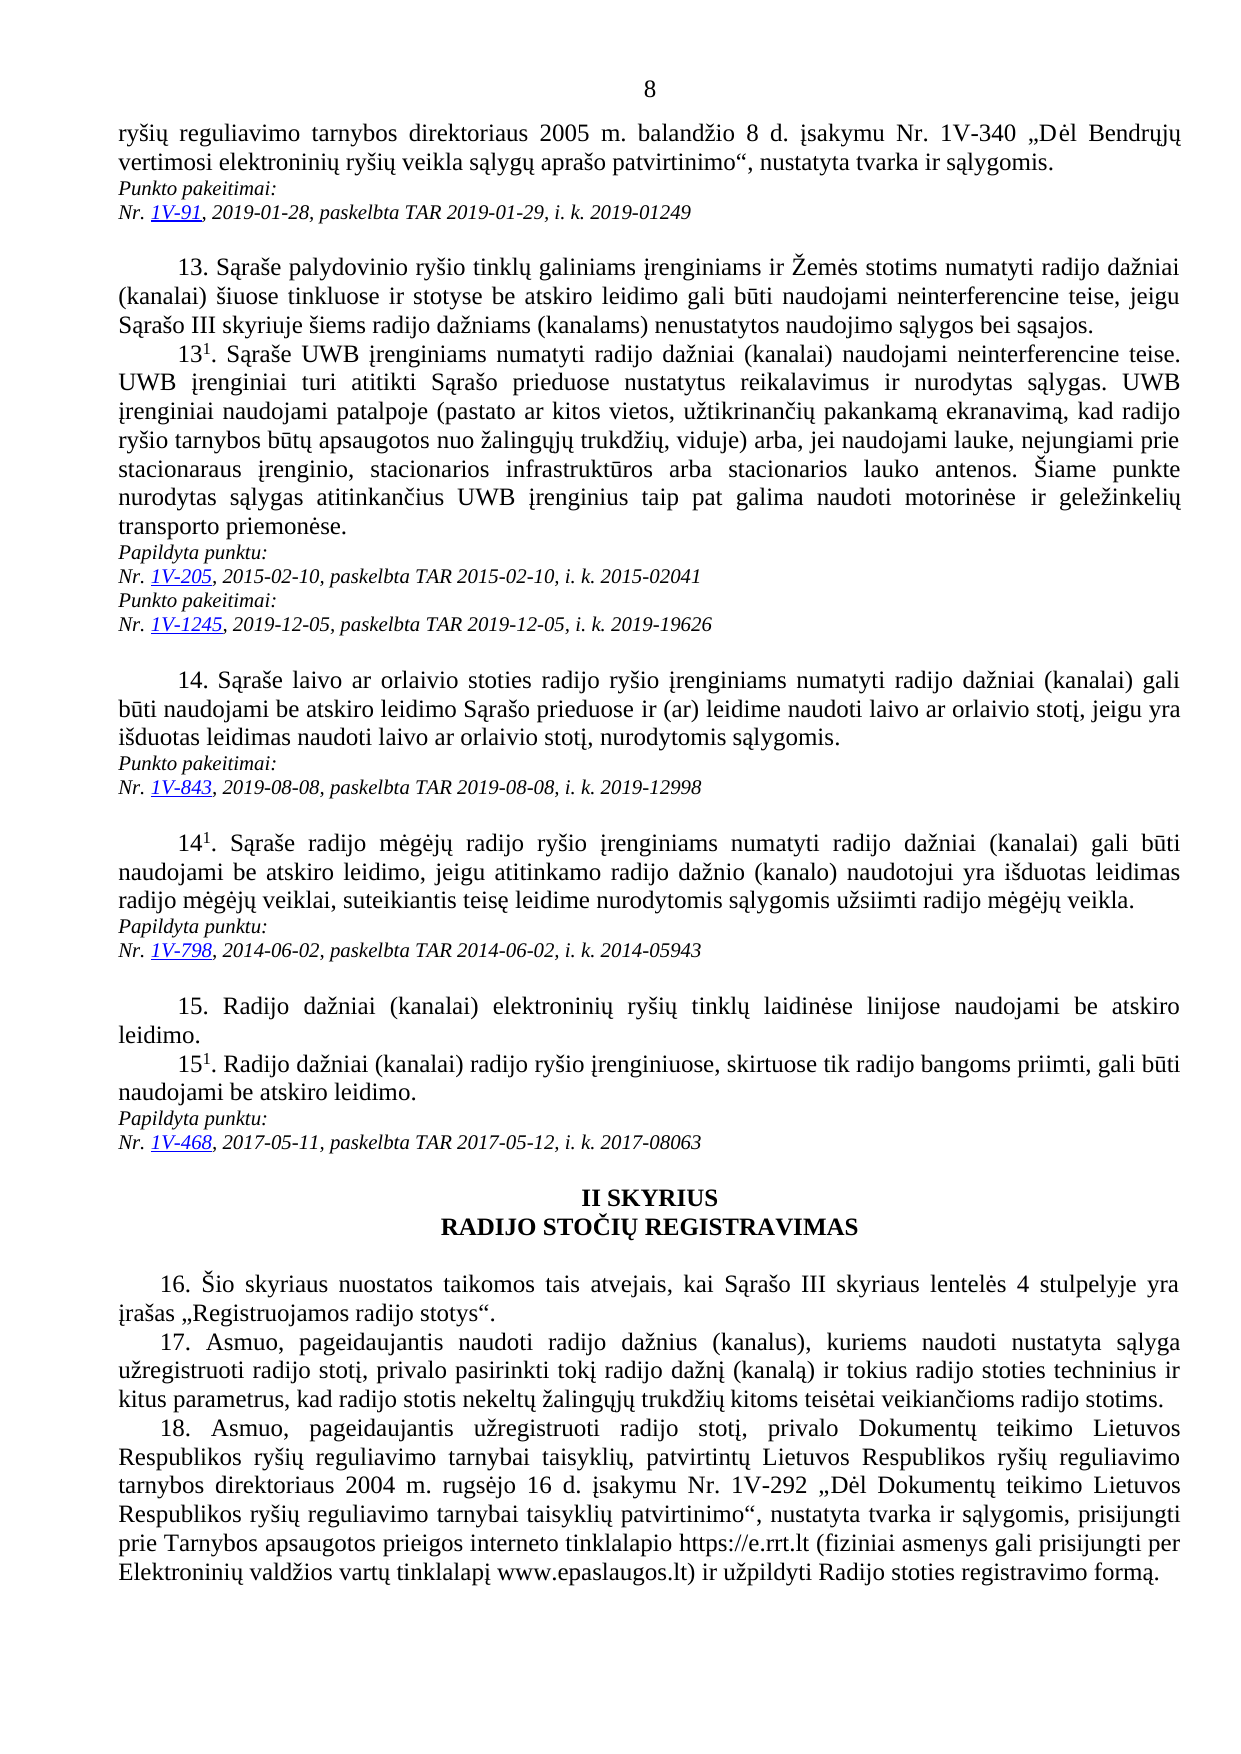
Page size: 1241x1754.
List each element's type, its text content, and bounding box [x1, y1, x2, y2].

text Papildyta punktu: [118, 914, 1181, 938]
text II SKYRIUS [118, 1183, 1181, 1212]
text 16. Šio skyriaus nuostatos taikomos tais atvejais, kai Sąrašo III skyriaus lentelės 4 stulpelyje yra įrašas „Registruojamos radijo stotys“. [118, 1269, 1181, 1327]
text Papildyta punktu: [118, 1106, 1181, 1130]
text 14. Sąraše laivo ar orlaivio stoties radijo ryšio įrenginiams numatyti radijo dažniai (kanalai) gali būti naudojami be atskiro leidimo Sąrašo prieduose ir (ar) leidime naudoti laivo ar orlaivio stotį, jeigu yra išduotas leidimas naudoti laivo ar orlaivio stotį, nurodytomis sąlygomis. [118, 665, 1181, 751]
text Nr. 1V-843, 2019-08-08, paskelbta TAR 2019-08-08, i. k. 2019-12998 [118, 775, 1181, 799]
text 131. Sąraše UWB įrenginiams numatyti radijo dažniai (kanalai) naudojami neinterferencine teise. UWB įrenginiai turi atitikti Sąrašo prieduose nustatytus reikalavimus ir nurodytas sąlygas. UWB įrenginiai naudojami patalpoje (pastato ar kitos vietos, užtikrinančių pakankamą ekranavimą, kad radijo ryšio tarnybos būtų apsaugotos nuo žalingųjų trukdžių, viduje) arba, jei naudojami lauke, nejungiami prie stacionaraus įrenginio, stacionarios infrastruktūros arba stacionarios lauko antenos. Šiame punkte nurodytas sąlygas atitinkančius UWB įrenginius taip pat galima naudoti motorinėse ir geležinkelių transporto priemonėse. [118, 339, 1181, 540]
text 13. Sąraše palydovinio ryšio tinklų galiniams įrenginiams ir Žemės stotims numatyti radijo dažniai (kanalai) šiuose tinkluose ir stotyse be atskiro leidimo gali būti naudojami neinterferencine teise, jeigu Sąrašo III skyriuje šiems radijo dažniams (kanalams) nenustatytos naudojimo sąlygos bei sąsajos. [118, 252, 1181, 339]
text Nr. 1V-205, 2015-02-10, paskelbta TAR 2015-02-10, i. k. 2015-02041 [118, 564, 1181, 588]
text Nr. 1V-91, 2019-01-28, paskelbta TAR 2019-01-29, i. k. 2019-01249 [118, 200, 1181, 224]
text 17. Asmuo, pageidaujantis naudoti radijo dažnius (kanalus), kuriems naudoti nustatyta sąlyga užregistruoti radijo stotį, privalo pasirinkti tokį radijo dažnį (kanalą) ir tokius radijo stoties techninius ir kitus parametrus, kad radijo stotis nekeltų žalingųjų trukdžių kitoms teisėtai veikiančioms radijo stotims. [118, 1327, 1181, 1413]
text 141. Sąraše radijo mėgėjų radijo ryšio įrenginiams numatyti radijo dažniai (kanalai) gali būti naudojami be atskiro leidimo, jeigu atitinkamo radijo dažnio (kanalo) naudotojui yra išduotas leidimas radijo mėgėjų veiklai, suteikiantis teisę leidime nurodytomis sąlygomis užsiimti radijo mėgėjų veikla. [118, 828, 1181, 914]
text Punkto pakeitimai: [118, 588, 1181, 612]
text ryšių reguliavimo tarnybos direktoriaus 2005 m. balandžio 8 d. įsakymu Nr. 1V-340 „Dėl Bendrųjų vertimosi elektroninių ryšių veikla sąlygų aprašo patvirtinimo“, nustatyta tvarka ir sąlygomis. [118, 118, 1181, 176]
text Nr. 1V-468, 2017-05-11, paskelbta TAR 2017-05-12, i. k. 2017-08063 [118, 1130, 1181, 1154]
text Papildyta punktu: [118, 540, 1181, 564]
text 151. Radijo dažniai (kanalai) radijo ryšio įrenginiuose, skirtuose tik radijo bangoms priimti, gali būti naudojami be atskiro leidimo. [118, 1049, 1181, 1106]
text 18. Asmuo, pageidaujantis užregistruoti radijo stotį, privalo Dokumentų teikimo Lietuvos Respublikos ryšių reguliavimo tarnybai taisyklių, patvirtintų Lietuvos Respublikos ryšių reguliavimo tarnybos direktoriaus 2004 m. rugsėjo 16 d. įsakymu Nr. 1V-292 „Dėl Dokumentų teikimo Lietuvos Respublikos ryšių reguliavimo tarnybai taisyklių patvirtinimo“, nustatyta tvarka ir sąlygomis, prisijungti prie Tarnybos apsaugotos prieigos interneto tinklalapio https://e.rrt.lt (fiziniai asmenys gali prisijungti per Elektroninių valdžios vartų tinklalapį www.epaslaugos.lt) ir užpildyti Radijo stoties registravimo formą. [118, 1413, 1181, 1586]
text Punkto pakeitimai: [118, 176, 1181, 200]
text Nr. 1V-1245, 2019-12-05, paskelbta TAR 2019-12-05, i. k. 2019-19626 [118, 612, 1181, 636]
text Nr. 1V-798, 2014-06-02, paskelbta TAR 2014-06-02, i. k. 2014-05943 [118, 938, 1181, 962]
text RADIJO STOČIŲ REGISTRAVIMAS [118, 1212, 1181, 1241]
text 15. Radijo dažniai (kanalai) elektroninių ryšių tinklų laidinėse linijose naudojami be atskiro leidimo. [118, 991, 1181, 1049]
text Punkto pakeitimai: [118, 751, 1181, 775]
